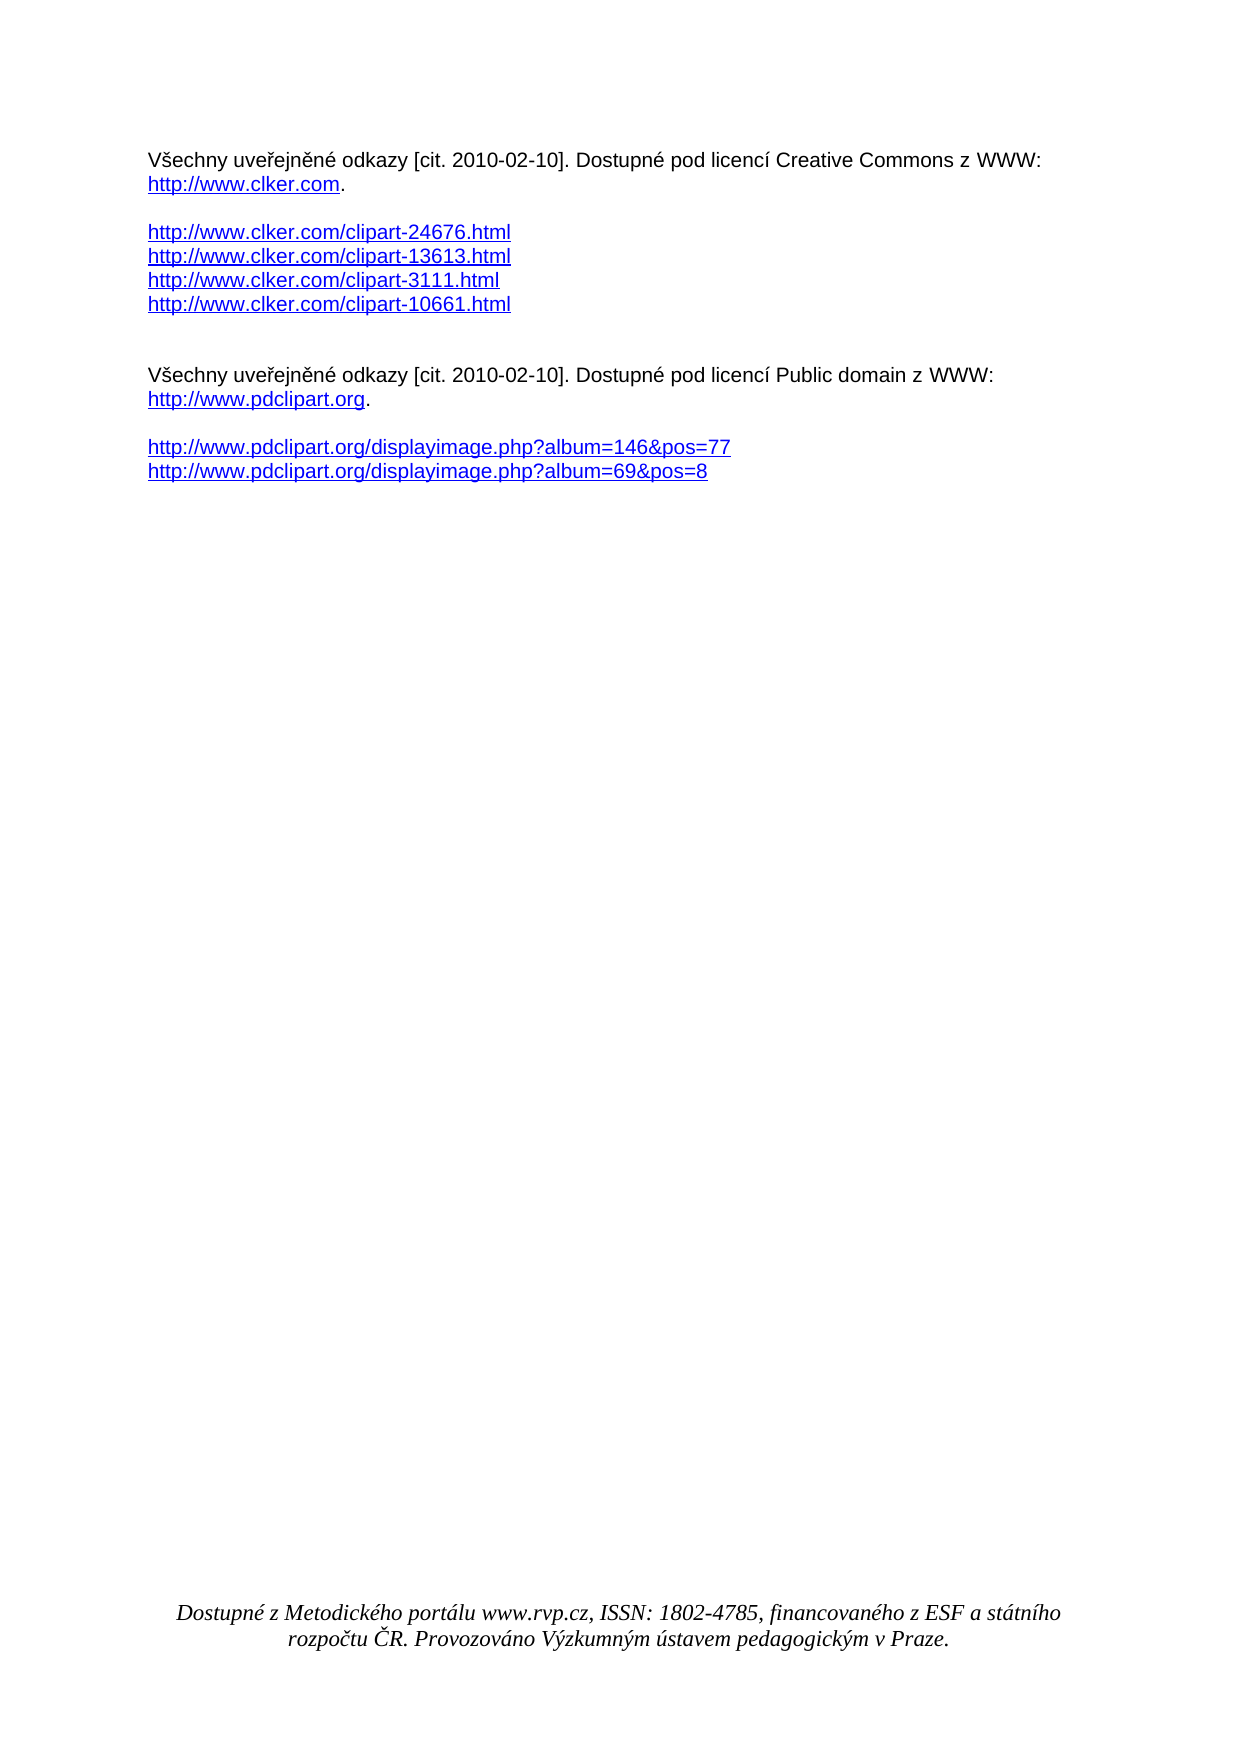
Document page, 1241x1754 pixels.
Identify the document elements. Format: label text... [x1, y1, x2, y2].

text http://www.clker.com/clipart-13613.html [148, 243, 1093, 267]
text http://www.clker.com/clipart-10661.html [148, 291, 1093, 315]
text http://www.clker.com/clipart-3111.html [148, 267, 1093, 291]
text Všechny uveřejněné odkazy [cit. 2010-02-10]. Dostupné pod licencí Creative Commons z WWW: http://www.clker.com. [148, 148, 1093, 196]
text http://www.pdclipart.org/displayimage.php?album=69&pos=8 [148, 459, 1093, 483]
text http://www.pdclipart.org/displayimage.php?album=146&pos=77 [148, 435, 1093, 459]
text http://www.clker.com/clipart-24676.html [148, 219, 1093, 243]
text Všechny uveřejněné odkazy [cit. 2010-02-10]. Dostupné pod licencí Public domain z WWW: http://www.pdclipart.org. [148, 363, 1093, 411]
